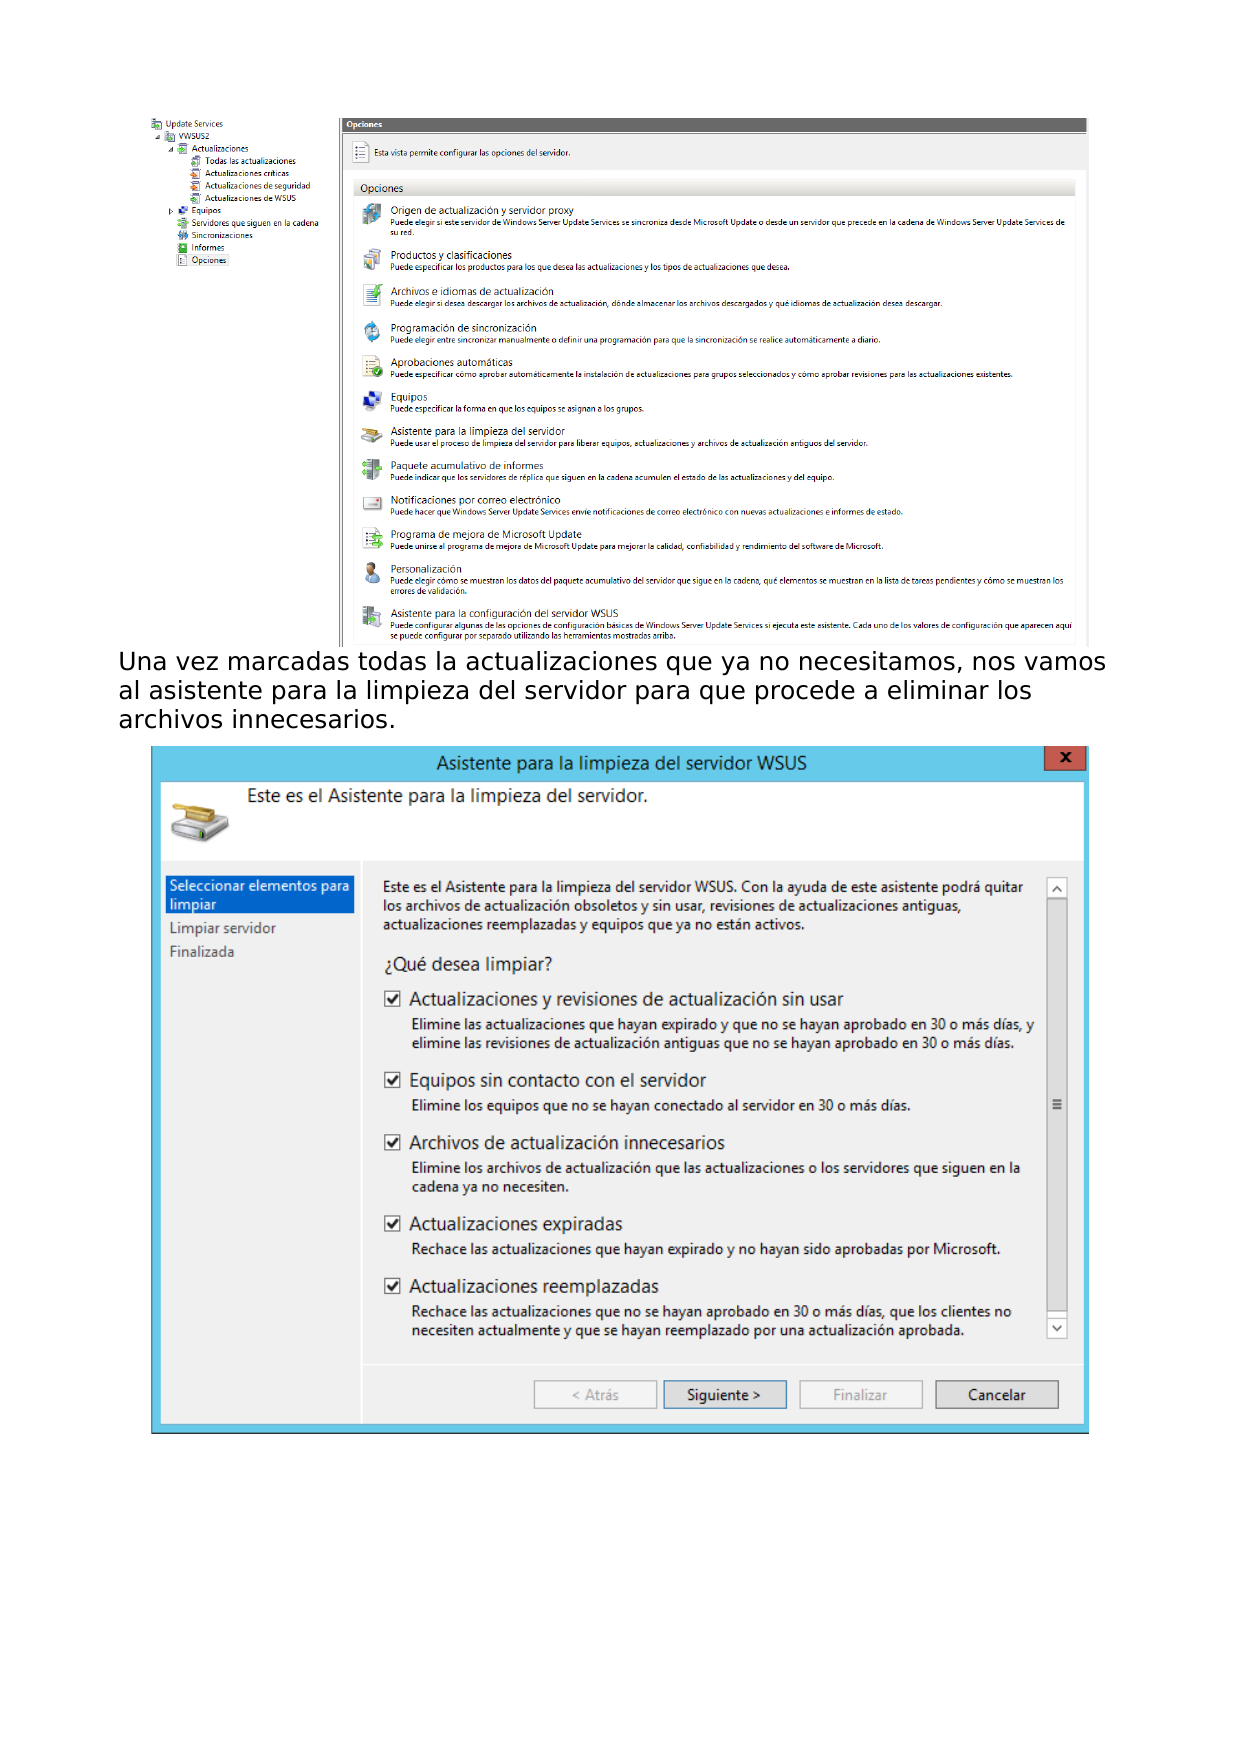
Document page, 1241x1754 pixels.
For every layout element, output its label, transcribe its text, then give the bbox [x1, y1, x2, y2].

text Una vez marcadas todas la actualizaciones que ya no necesitamos, nos vamos al asistente para la limpieza del servidor para que procede a eliminar los archivos innecesarios. [118, 118, 1122, 734]
picture [151, 118, 1089, 647]
picture [151, 746, 1089, 1434]
